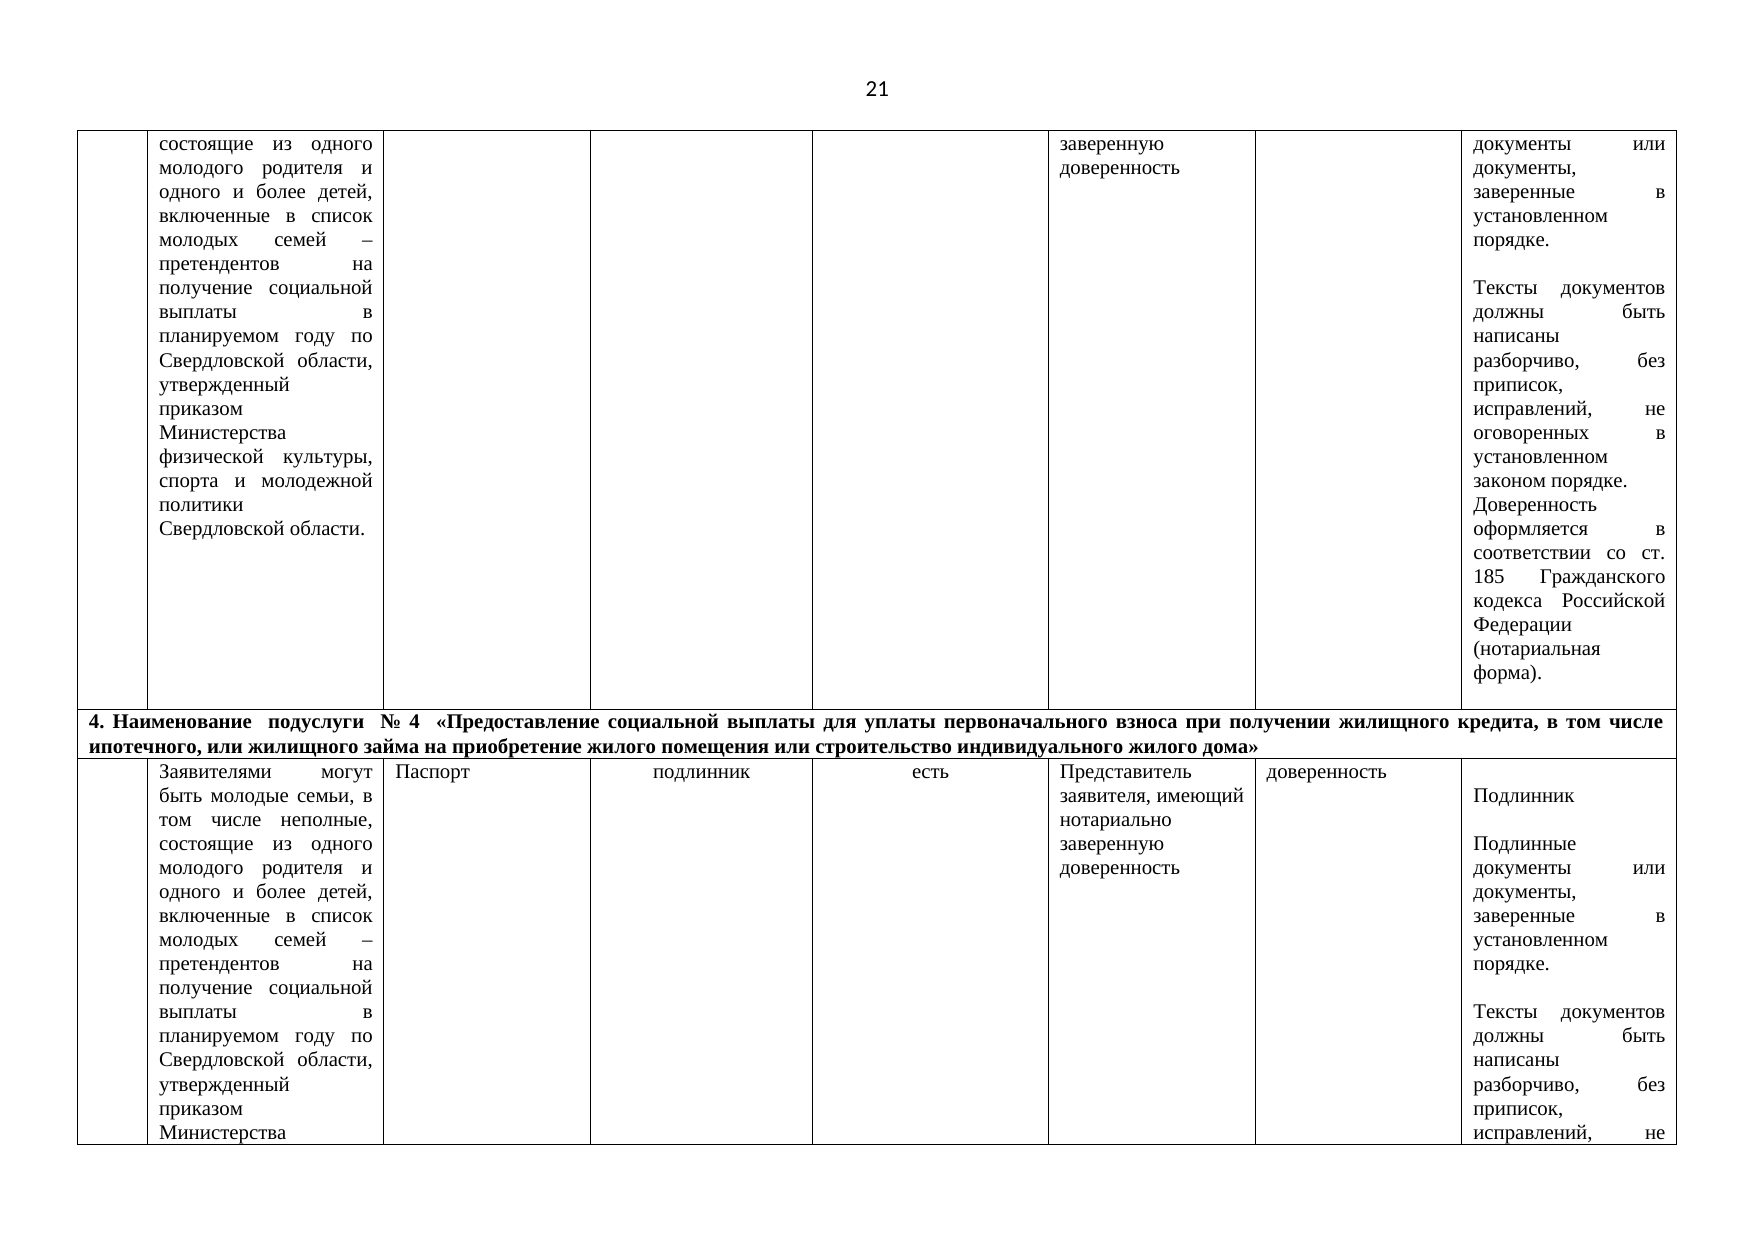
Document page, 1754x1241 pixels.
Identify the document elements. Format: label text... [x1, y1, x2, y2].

table_cell [1256, 131, 1461, 708]
table_cell 4. Наименование подуслуги № 4 «Предоставление социальной выплаты для уплаты первоначального взноса при получении жилищного кредита, в том числе ипотечного, или жилищного займа на приобретение жилого помещения или строительство индивидуального жилого дома» [78, 710, 1676, 758]
table_cell [78, 759, 147, 1144]
table_cell [78, 131, 147, 708]
table_cell доверенность [1256, 759, 1461, 1144]
table_cell заверенную доверенность [1049, 131, 1255, 708]
table_cell [384, 131, 590, 708]
table_cell состоящие из одного молодого родителя и одного и более детей, включенные в список молодых семей – претендентов на получение социальной выплаты в планируемом году по Свердловской области, утвержденный приказом Министерства физической культуры, спорта и молодежной политики Свердловской области. [148, 131, 383, 708]
table_cell [591, 131, 812, 708]
table_cell Представитель заявителя, имеющий нотариально заверенную доверенность [1049, 759, 1255, 1144]
table_cell Заявителями могут быть молодые семьи, в том числе неполные, состоящие из одного молодого родителя и одного и более детей, включенные в список молодых семей – претендентов на получение социальной выплаты в планируемом году по Свердловской области, утвержденный приказом Министерства [148, 759, 383, 1144]
table_cell подлинник [591, 759, 812, 1144]
table_cell [813, 131, 1048, 708]
table_cell Подлинник Подлинные документы или документы, заверенные в установленном порядке. Тексты документов должны быть написаны разборчиво, без приписок, исправлений, не [1462, 759, 1676, 1144]
table_cell есть [813, 759, 1048, 1144]
table_cell документы или документы, заверенные в установленном порядке. Тексты документов должны быть написаны разборчиво, без приписок, исправлений, не оговоренных в установленном законом порядке. Доверенность оформляется в соответствии со ст. 185 Гражданского кодекса Российской Федерации (нотариальная форма). [1462, 131, 1676, 708]
table_cell Паспорт [384, 759, 590, 1144]
